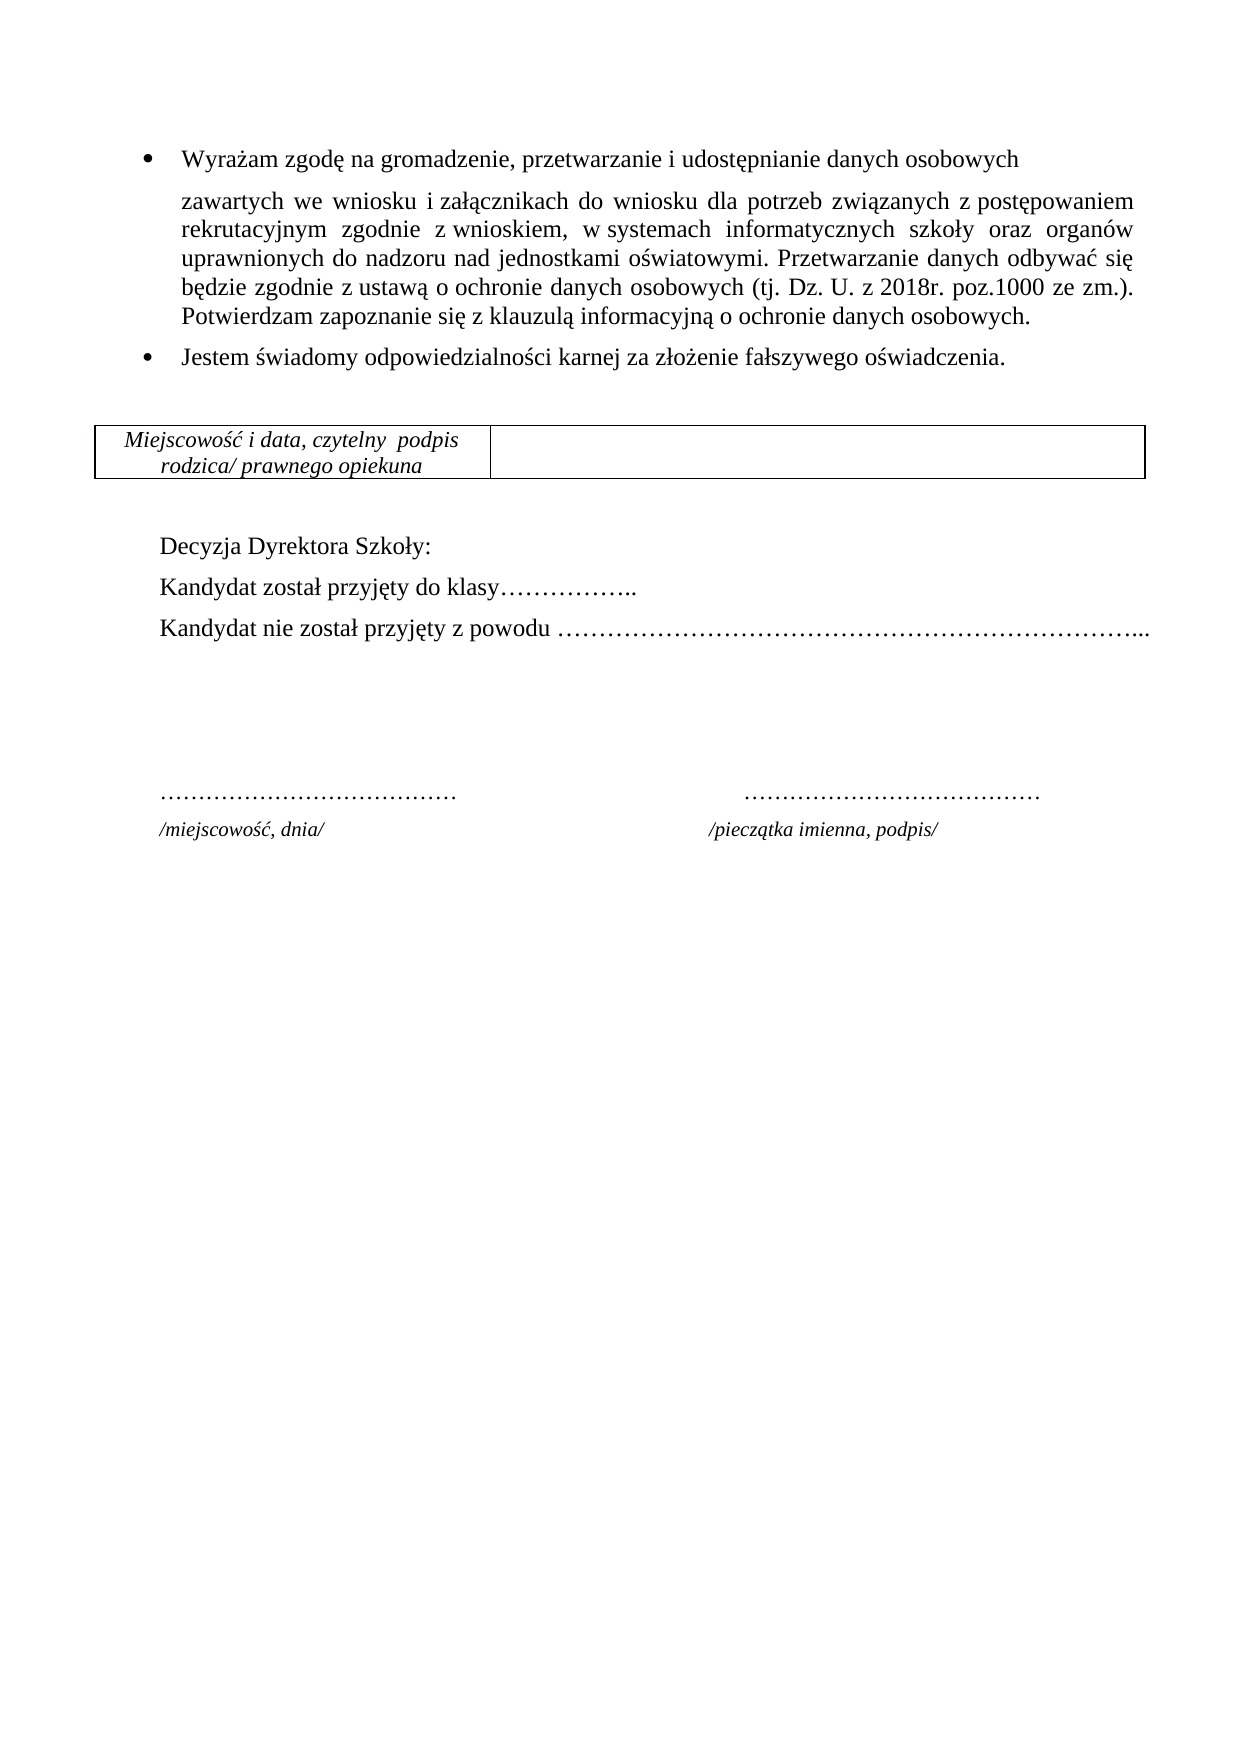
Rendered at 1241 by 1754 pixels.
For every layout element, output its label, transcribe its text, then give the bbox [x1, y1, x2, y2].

text Kandydat nie został przyjęty z powodu ……………………………………………………………... [136, 613, 1169, 642]
table_header Miejscowość i data, czytelny podpis rodzica/ prawnego opiekuna [96, 426, 490, 478]
text Decyzja Dyrektora Szkoły: [136, 531, 1134, 559]
list zawartych we wniosku i załącznikach do wniosku dla potrzeb związanych z postępowaniem rekrutacyjnym zgodnie z wnioskiem, w systemach informatycznych szkoły oraz organów uprawnionych do nadzoru nad jednostkami oświatowymi. Przetwarzanie danych odbywać się będzie zgodnie z ustawą o ochronie danych osobowych (tj. Dz. U. z 2018r. poz.1000 ze zm.). Potwierdzam zapoznanie się z klauzulą informacyjną o ochronie danych osobowych. [181, 186, 1134, 329]
text Kandydat został przyjęty do klasy…………….. [136, 572, 1134, 601]
list Jestem świadomy odpowiedzialności karnej za złożenie fałszywego oświadczenia. [144, 342, 1134, 371]
text ………………………………… ………………………………… [136, 778, 1134, 804]
list Wyrażam zgodę na gromadzenie, przetwarzanie i udostępnianie danych osobowych [144, 144, 1134, 173]
table_header [491, 426, 1144, 478]
text /miejscowość, dnia/ /pieczątka imienna, podpis/ [136, 817, 1134, 841]
